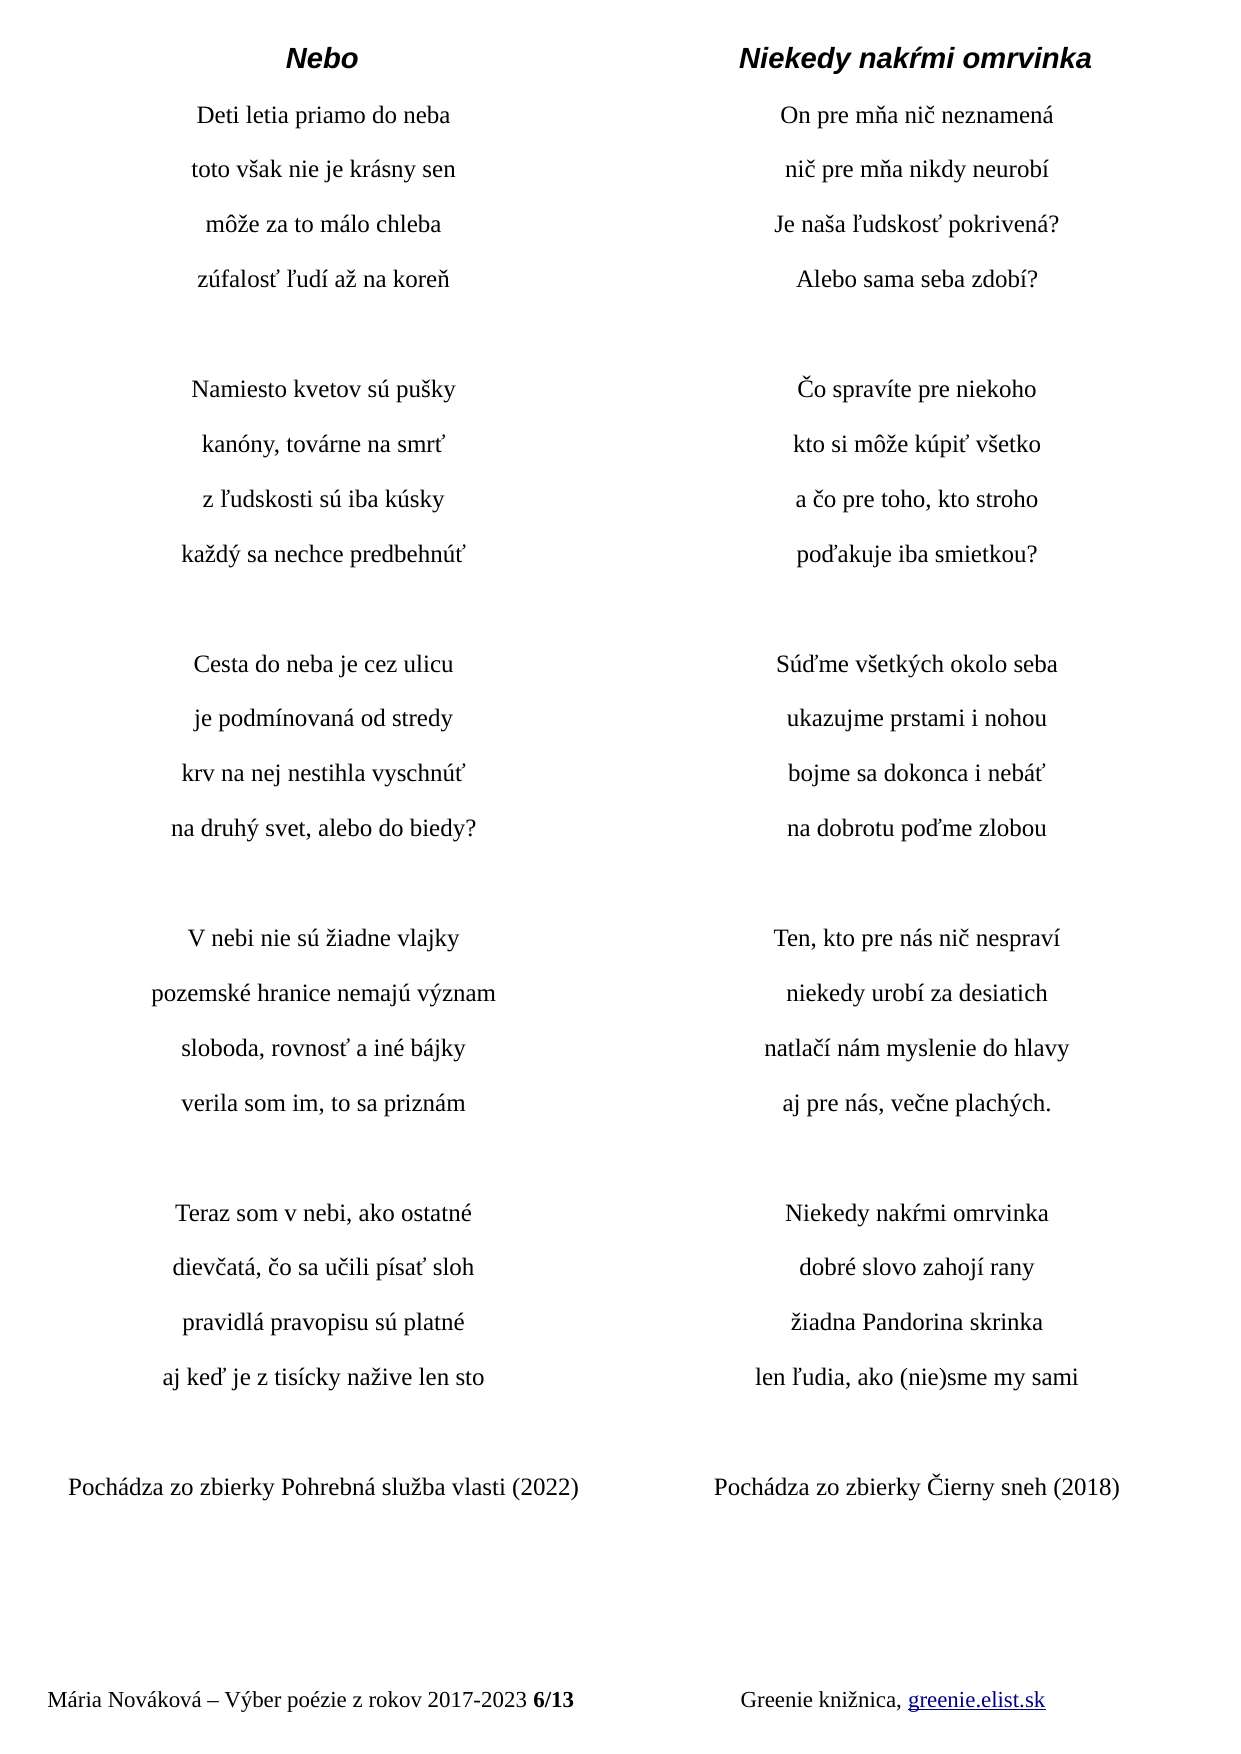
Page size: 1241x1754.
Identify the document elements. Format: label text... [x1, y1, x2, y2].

text nič pre mňa nikdy neurobí [635, 154, 1199, 183]
text kanóny, továrne na smrť [41, 429, 605, 458]
text niekedy urobí za desiatich [635, 978, 1199, 1007]
text ukazujme prstami i nohou [635, 703, 1199, 732]
text pravidlá pravopisu sú platné [41, 1307, 605, 1336]
text Niekedy nakŕmi omrvinka [635, 1198, 1199, 1226]
text Alebo sama seba zdobí? [635, 264, 1199, 293]
text na druhý svet, alebo do biedy? [41, 813, 605, 842]
text On pre mňa nič neznamená [635, 100, 1199, 128]
text môže za to málo chleba [41, 209, 605, 238]
text bojme sa dokonca i nebáť [635, 758, 1199, 787]
text V nebi nie sú žiadne vlajky [41, 923, 605, 952]
text len ľudia, ako (nie)sme my sami [635, 1362, 1199, 1391]
text je podmínovaná od stredy [41, 703, 605, 732]
text z ľudskosti sú iba kúsky [41, 484, 605, 513]
text krv na nej nestihla vyschnúť [41, 758, 605, 787]
text Namiesto kvetov sú pušky [41, 374, 605, 403]
subtitle Nebo [41, 41, 605, 75]
text Pochádza zo zbierky Pohrebná služba vlasti (2022) [41, 1472, 605, 1501]
text poďakuje iba smietkou? [635, 539, 1199, 568]
text každý sa nechce predbehnúť [41, 539, 605, 568]
text Deti letia priamo do neba [41, 100, 605, 128]
text Teraz som v nebi, ako ostatné [41, 1198, 605, 1226]
text žiadna Pandorina skrinka [635, 1307, 1199, 1336]
text a čo pre toho, kto stroho [635, 484, 1199, 513]
text Ten, kto pre nás nič nespraví [635, 923, 1199, 952]
text Čo spravíte pre niekoho [635, 374, 1199, 403]
text pozemské hranice nemajú význam [41, 978, 605, 1007]
text Cesta do neba je cez ulicu [41, 649, 605, 677]
text Súďme všetkých okolo seba [635, 649, 1199, 677]
text verila som im, to sa priznám [41, 1088, 605, 1117]
subtitle Niekedy nakŕmi omrvinka [635, 41, 1199, 75]
text Je naša ľudskosť pokrivená? [635, 209, 1199, 238]
text aj keď je z tisícky nažive len sto [41, 1362, 605, 1391]
text natlačí nám myslenie do hlavy [635, 1033, 1199, 1062]
text kto si môže kúpiť všetko [635, 429, 1199, 458]
text toto však nie je krásny sen [41, 154, 605, 183]
text sloboda, rovnosť a iné bájky [41, 1033, 605, 1062]
text na dobrotu poďme zlobou [635, 813, 1199, 842]
text aj pre nás, večne plachých. [635, 1088, 1199, 1117]
text dobré slovo zahojí rany [635, 1252, 1199, 1281]
text zúfalosť ľudí až na koreň [41, 264, 605, 293]
text Pochádza zo zbierky Čierny sneh (2018) [635, 1472, 1199, 1501]
text dievčatá, čo sa učili písať sloh [41, 1252, 605, 1281]
